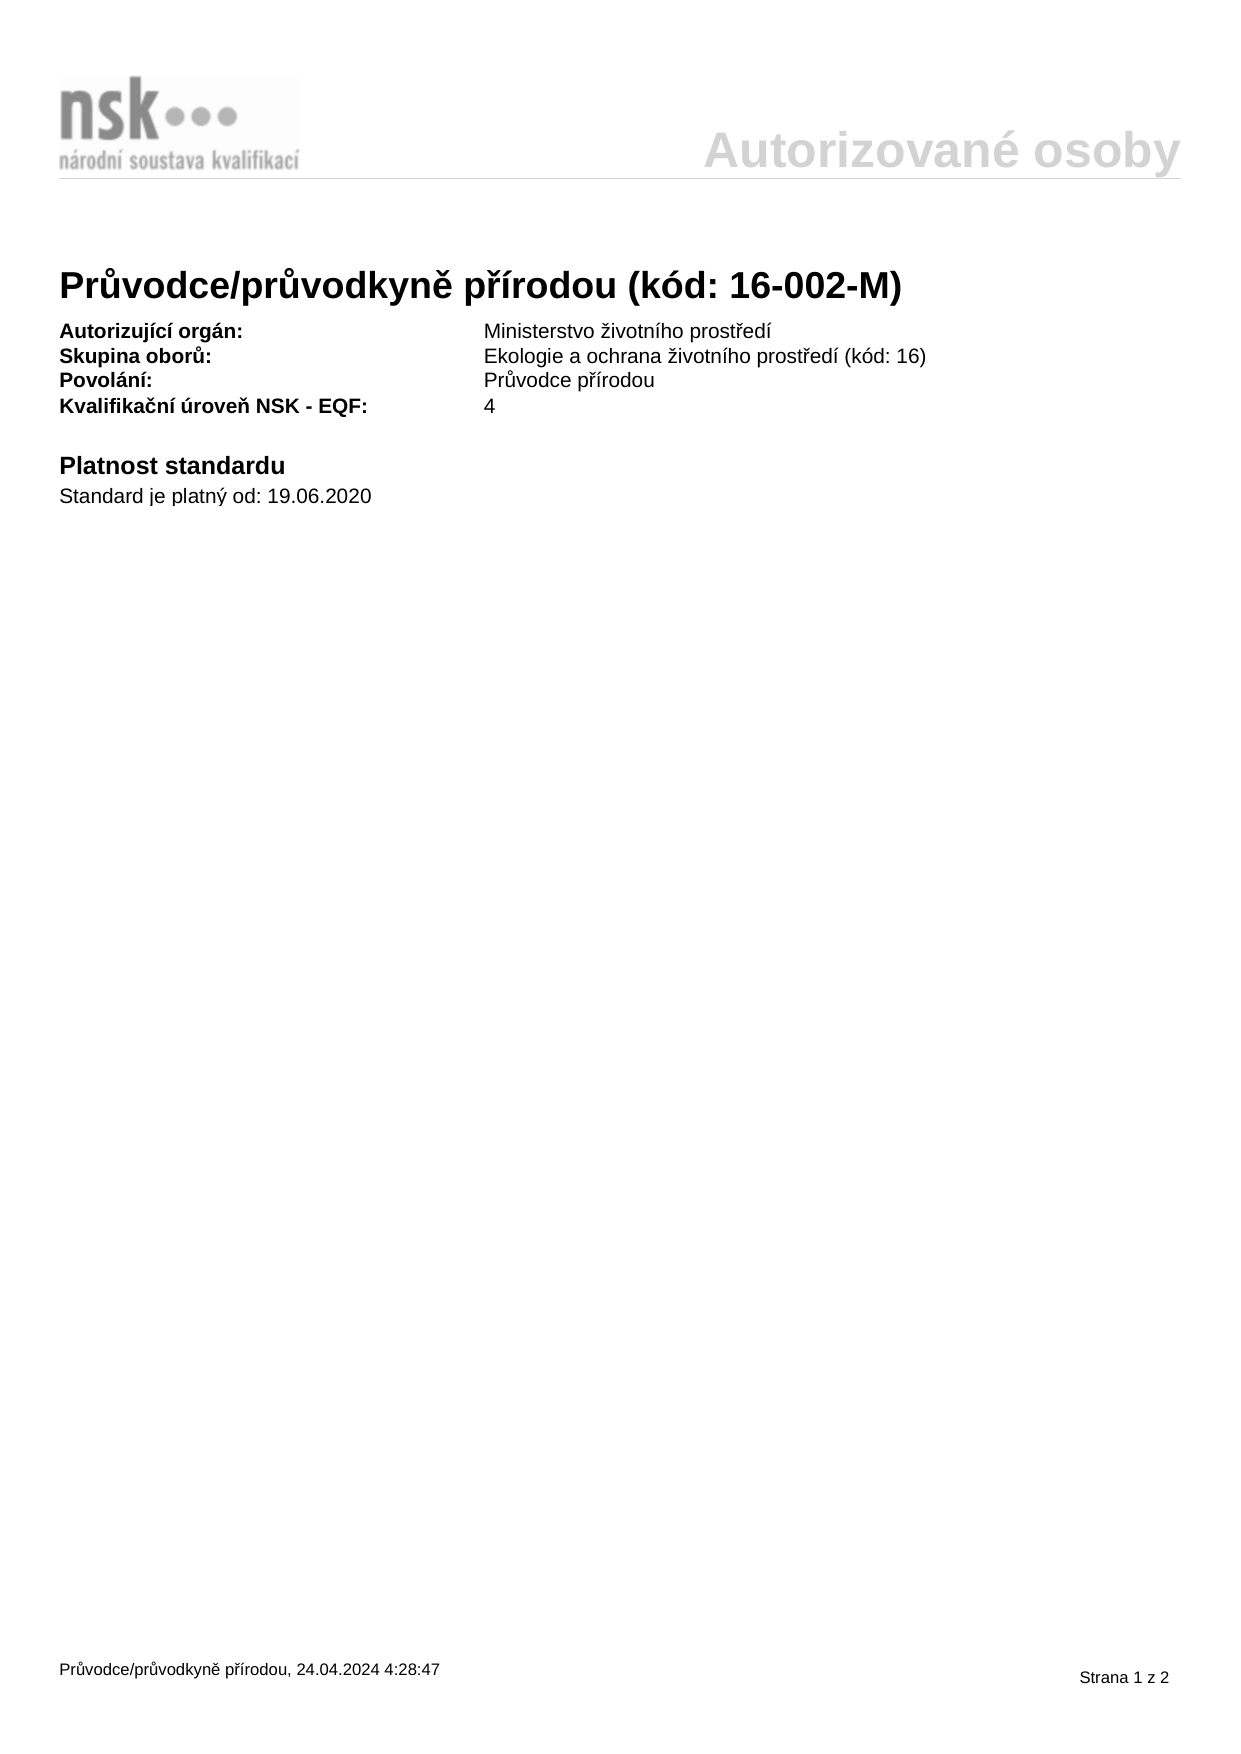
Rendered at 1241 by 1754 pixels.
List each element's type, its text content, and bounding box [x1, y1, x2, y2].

table_cell Skupina oborů: [59, 344, 483, 368]
table_cell [626, 506, 862, 806]
table_cell [1169, 1384, 1181, 1659]
table_cell [59, 307, 483, 319]
table_cell [862, 418, 1169, 447]
table_cell [626, 1384, 862, 1659]
table_cell Strana 1 z 2 [862, 1660, 1169, 1696]
table_cell Kvalifikační úroveň NSK - EQF: [59, 394, 483, 417]
table_cell 4 [484, 394, 1181, 417]
table_cell [59, 1106, 483, 1383]
table_cell Ekologie a ochrana životního prostředí (kód: 16) [484, 344, 1181, 368]
table_cell [59, 196, 483, 224]
table_cell Platnost standardu [59, 448, 1181, 483]
table_cell [484, 172, 620, 178]
table_cell Průvodce přírodou [484, 368, 1181, 393]
table_cell [1169, 418, 1181, 447]
table_cell [620, 1106, 626, 1383]
table_cell [620, 307, 626, 319]
table_cell [59, 806, 483, 1106]
table_cell [484, 1384, 620, 1659]
table_cell [862, 1384, 1169, 1659]
table_cell [620, 418, 626, 447]
table_cell [862, 806, 1169, 1106]
picture [58, 59, 621, 172]
table_cell [862, 196, 1169, 224]
table_cell [59, 179, 1181, 196]
table_cell [626, 418, 862, 447]
table_header [621, 59, 626, 172]
table_cell [1169, 506, 1181, 806]
table_cell [862, 506, 1169, 806]
table_cell [59, 506, 483, 806]
table_cell [484, 418, 620, 447]
table_cell Průvodce/průvodkyně přírodou, 24.04.2024 4:28:47 [59, 1660, 862, 1696]
table_cell [620, 196, 626, 224]
table_cell Ministerstvo životního prostředí [484, 319, 1181, 344]
table_cell [862, 307, 1169, 319]
table_cell [862, 1106, 1169, 1383]
table_cell [1169, 1660, 1181, 1696]
table_cell Standard je platný od: 19.06.2020 [59, 484, 1181, 506]
table_cell [59, 172, 483, 178]
table_header Autorizované osoby [626, 59, 1181, 178]
table_cell [484, 307, 620, 319]
table_cell [1169, 1106, 1181, 1383]
table_cell [626, 1106, 862, 1383]
table_cell [1169, 196, 1181, 224]
table_cell [626, 196, 862, 224]
table_cell [626, 307, 862, 319]
table_cell [620, 1384, 626, 1659]
table_cell [59, 418, 483, 447]
table_cell [59, 1384, 483, 1659]
table_cell Průvodce/průvodkyně přírodou (kód: 16-002-M) [59, 224, 1181, 307]
table_cell [620, 806, 626, 1106]
table_cell Povolání: [59, 368, 483, 392]
table_cell [1169, 806, 1181, 1106]
table_cell [484, 1106, 620, 1383]
table_cell [484, 806, 620, 1106]
table_cell [484, 506, 620, 806]
table_cell [626, 806, 862, 1106]
table_cell [1169, 307, 1181, 319]
table_cell [484, 196, 620, 224]
table_cell Autorizující orgán: [59, 319, 483, 343]
table_cell [620, 506, 626, 806]
